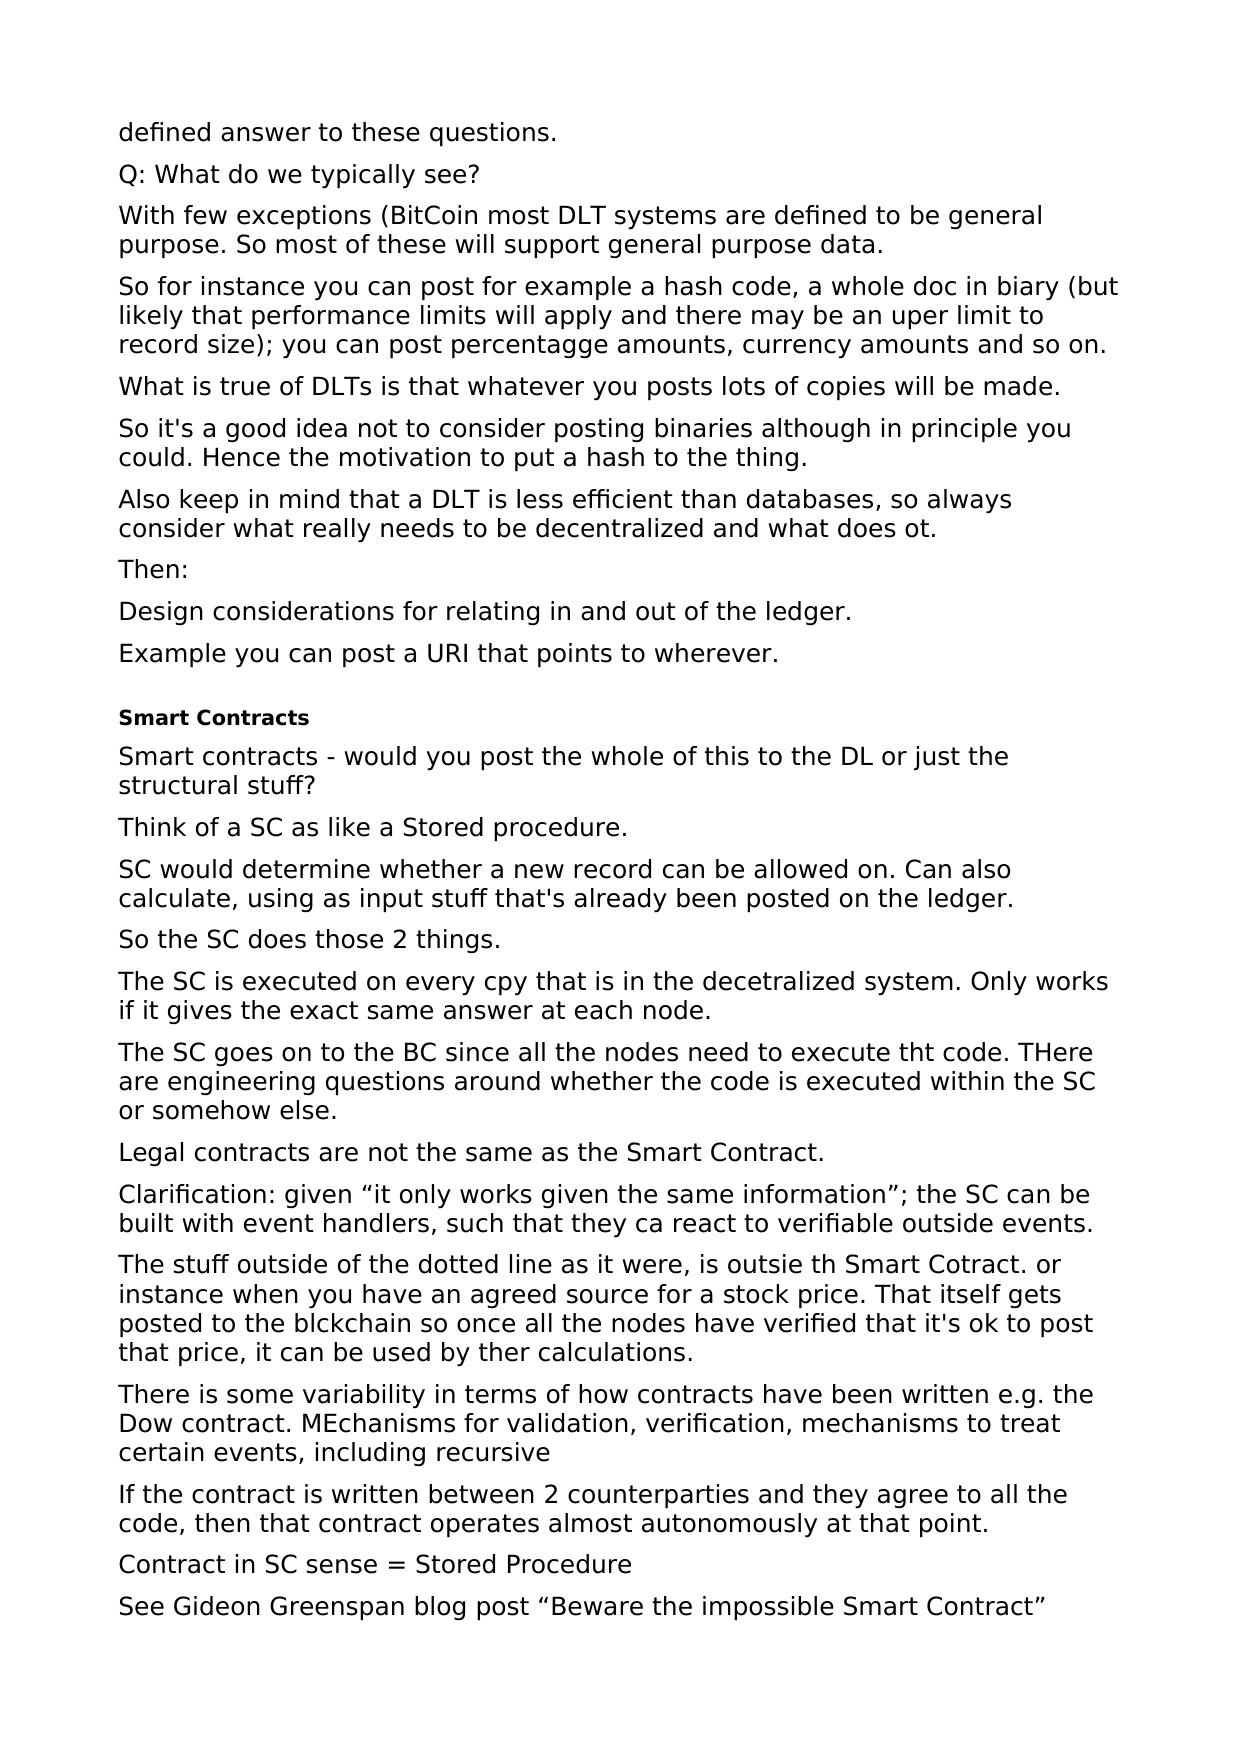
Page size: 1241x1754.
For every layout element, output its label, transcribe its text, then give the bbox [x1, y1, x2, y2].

text Design considerations for relating in and out of the ledger. [118, 597, 1122, 626]
text So it's a good idea not to consider posting binaries although in principle you could. Hence the motivation to put a hash to the thing. [118, 414, 1122, 472]
text So the SC does those 2 things. [118, 926, 1122, 955]
text Contract in SC sense = Stored Procedure [118, 1551, 1122, 1580]
text Q: What do we typically see? [118, 160, 1122, 189]
text Also keep in mind that a DLT is less efficient than databases, so always consider what really needs to be decentralized and what does ot. [118, 485, 1122, 543]
text Legal contracts are not the same as the Smart Contract. [118, 1138, 1122, 1167]
text Then: [118, 556, 1122, 585]
subtitle Smart Contracts [118, 706, 1122, 730]
text With few exceptions (BitCoin most DLT systems are defined to be general purpose. So most of these will support general purpose data. [118, 201, 1122, 260]
text Clarification: given “it only works given the same information”; the SC can be built with event handlers, such that they ca react to verifiable outside events. [118, 1180, 1122, 1238]
text If the contract is written between 2 counterparties and they agree to all the code, then that contract operates almost autonomously at that point. [118, 1480, 1122, 1538]
text defined answer to these questions. [118, 118, 1122, 147]
text The SC goes on to the BC since all the nodes need to execute tht code. THere are engineering questions around whether the code is executed within the SC or somehow else. [118, 1038, 1122, 1126]
text So for instance you can post for example a hash code, a whole doc in biary (but likely that performance limits will apply and there may be an uper limit to record size); you can post percentagge amounts, currency amounts and so on. [118, 272, 1122, 360]
text The stuff outside of the dotted line as it were, is outsie th Smart Cotract. or instance when you have an agreed source for a stock price. That itself gets posted to the blckchain so once all the nodes have verified that it's ok to post that price, it can be used by ther calculations. [118, 1251, 1122, 1367]
text The SC is executed on every cpy that is in the decetralized system. Only works if it gives the exact same answer at each node. [118, 967, 1122, 1026]
text Smart contracts - would you post the whole of this to the DL or just the structural stuff? [118, 742, 1122, 801]
text See Gideon Greenspan blog post “Beware the impossible Smart Contract” [118, 1592, 1122, 1622]
text Think of a SC as like a Stored procedure. [118, 813, 1122, 842]
text What is true of DLTs is that whatever you posts lots of copies will be made. [118, 372, 1122, 401]
text SC would determine whether a new record can be allowed on. Can also calculate, using as input stuff that's already been posted on the ledger. [118, 855, 1122, 913]
text There is some variability in terms of how contracts have been written e.g. the Dow contract. MEchanisms for validation, verification, mechanisms to treat certain events, including recursive [118, 1380, 1122, 1467]
text Example you can post a URI that points to wherever. [118, 639, 1122, 668]
